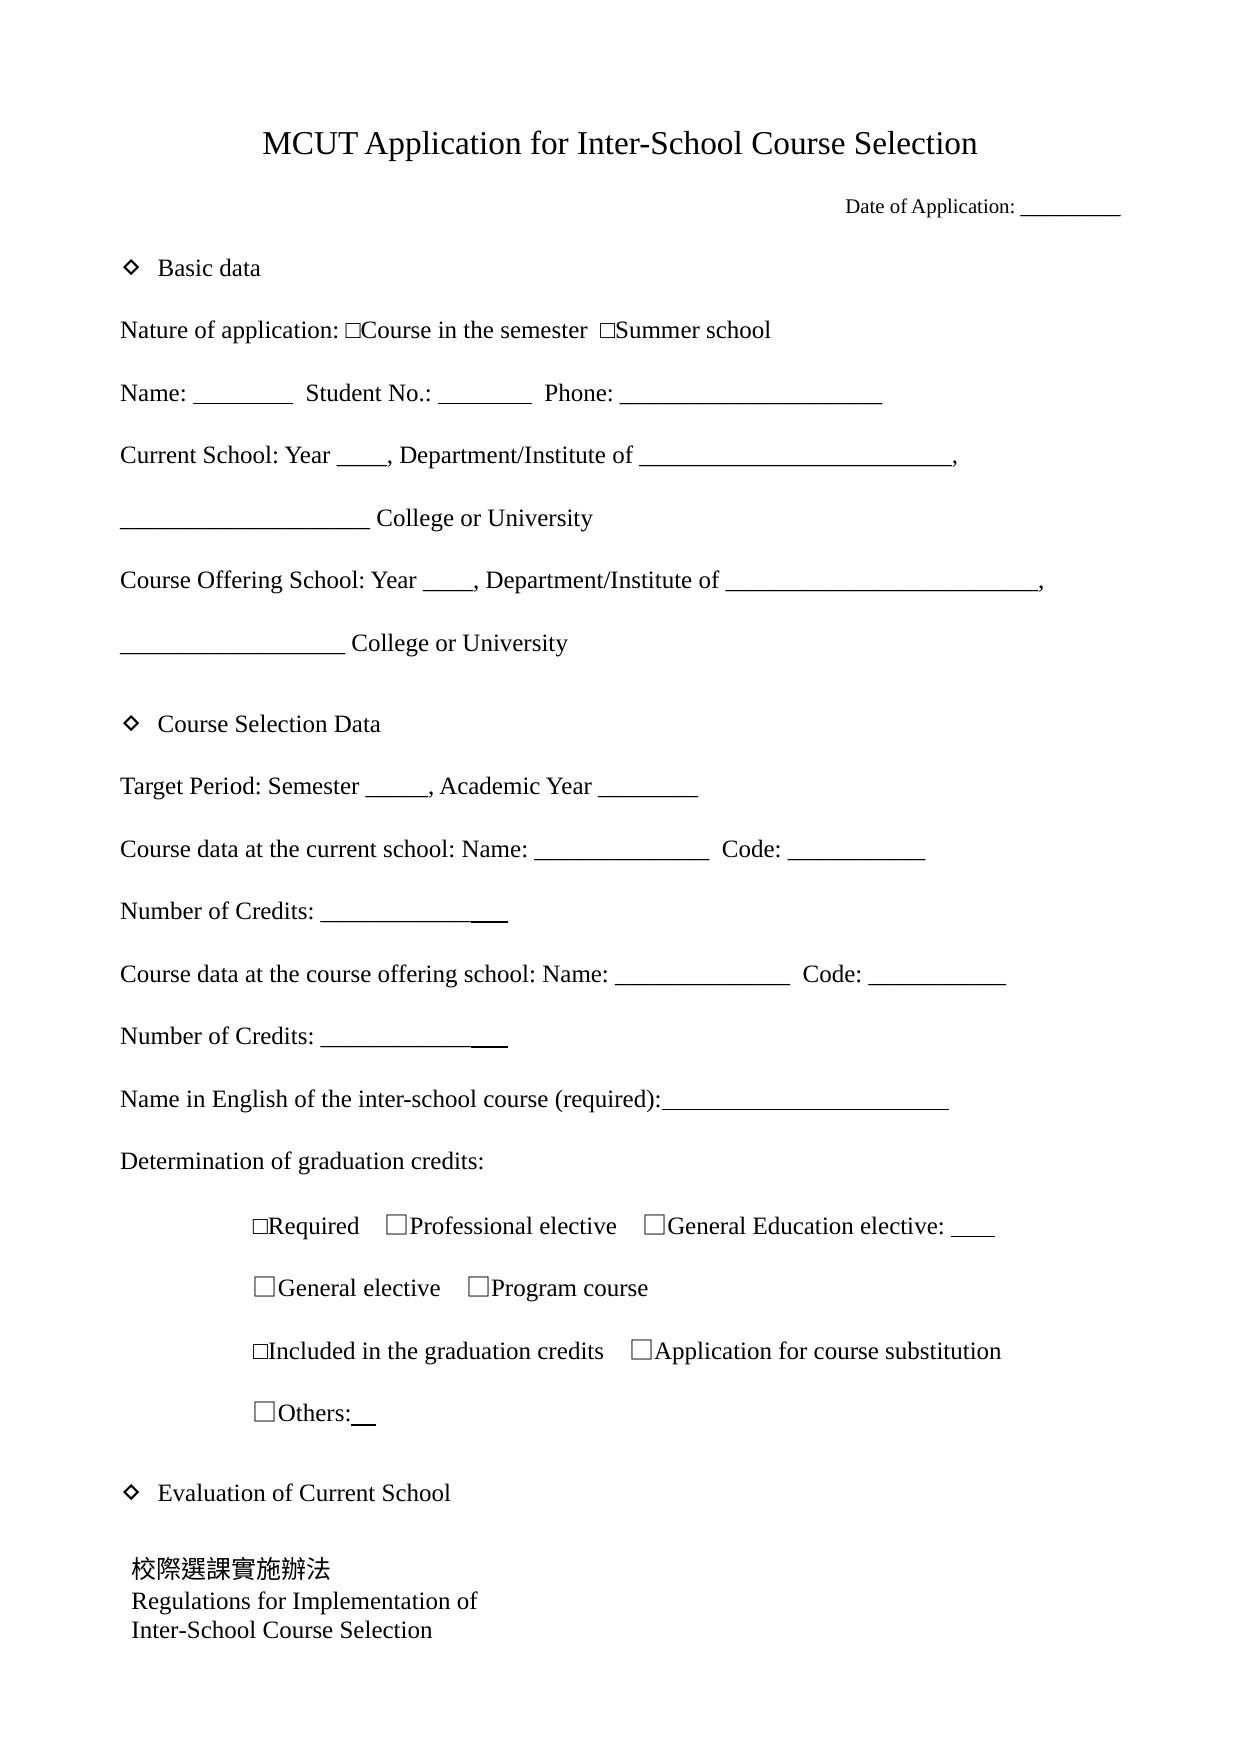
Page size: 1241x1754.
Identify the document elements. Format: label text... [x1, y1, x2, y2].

text MCUT Application for Inter-School Course Selection [120, 100, 1120, 163]
text Course data at the current school: Name: ______________ Code: ___________ Number of Credits: ____________ [120, 807, 1120, 932]
text Current School: Year ____, Department/Institute of _________________________, ____________________ College or University [120, 413, 1120, 538]
text Name in English of the inter-school course (required): [120, 1057, 1120, 1119]
text Date of Application: ________ [120, 163, 1120, 225]
text Course data at the course offering school: Name: ______________ Code: ___________ Number of Credits: ____________ [120, 932, 1120, 1057]
text Course Offering School: Year ____, Department/Institute of _________________________, __________________ College or University [120, 538, 1120, 663]
text Name: Student No.: Phone: _____________________ [120, 350, 1120, 413]
list Basic data [120, 225, 1120, 288]
text Target Period: Semester _____, Academic Year ________ [120, 744, 1120, 807]
text Determination of graduation credits: □Required □Professional elective □General Education elective: □General elective □Program course [120, 1119, 1120, 1307]
list Course Selection Data [120, 682, 1120, 744]
list Evaluation of Current School [120, 1450, 1120, 1513]
text Nature of application: □Course in the semester □Summer school [120, 288, 1120, 350]
text □Included in the graduation credits □Application for course substitution □Others: [253, 1307, 1120, 1432]
